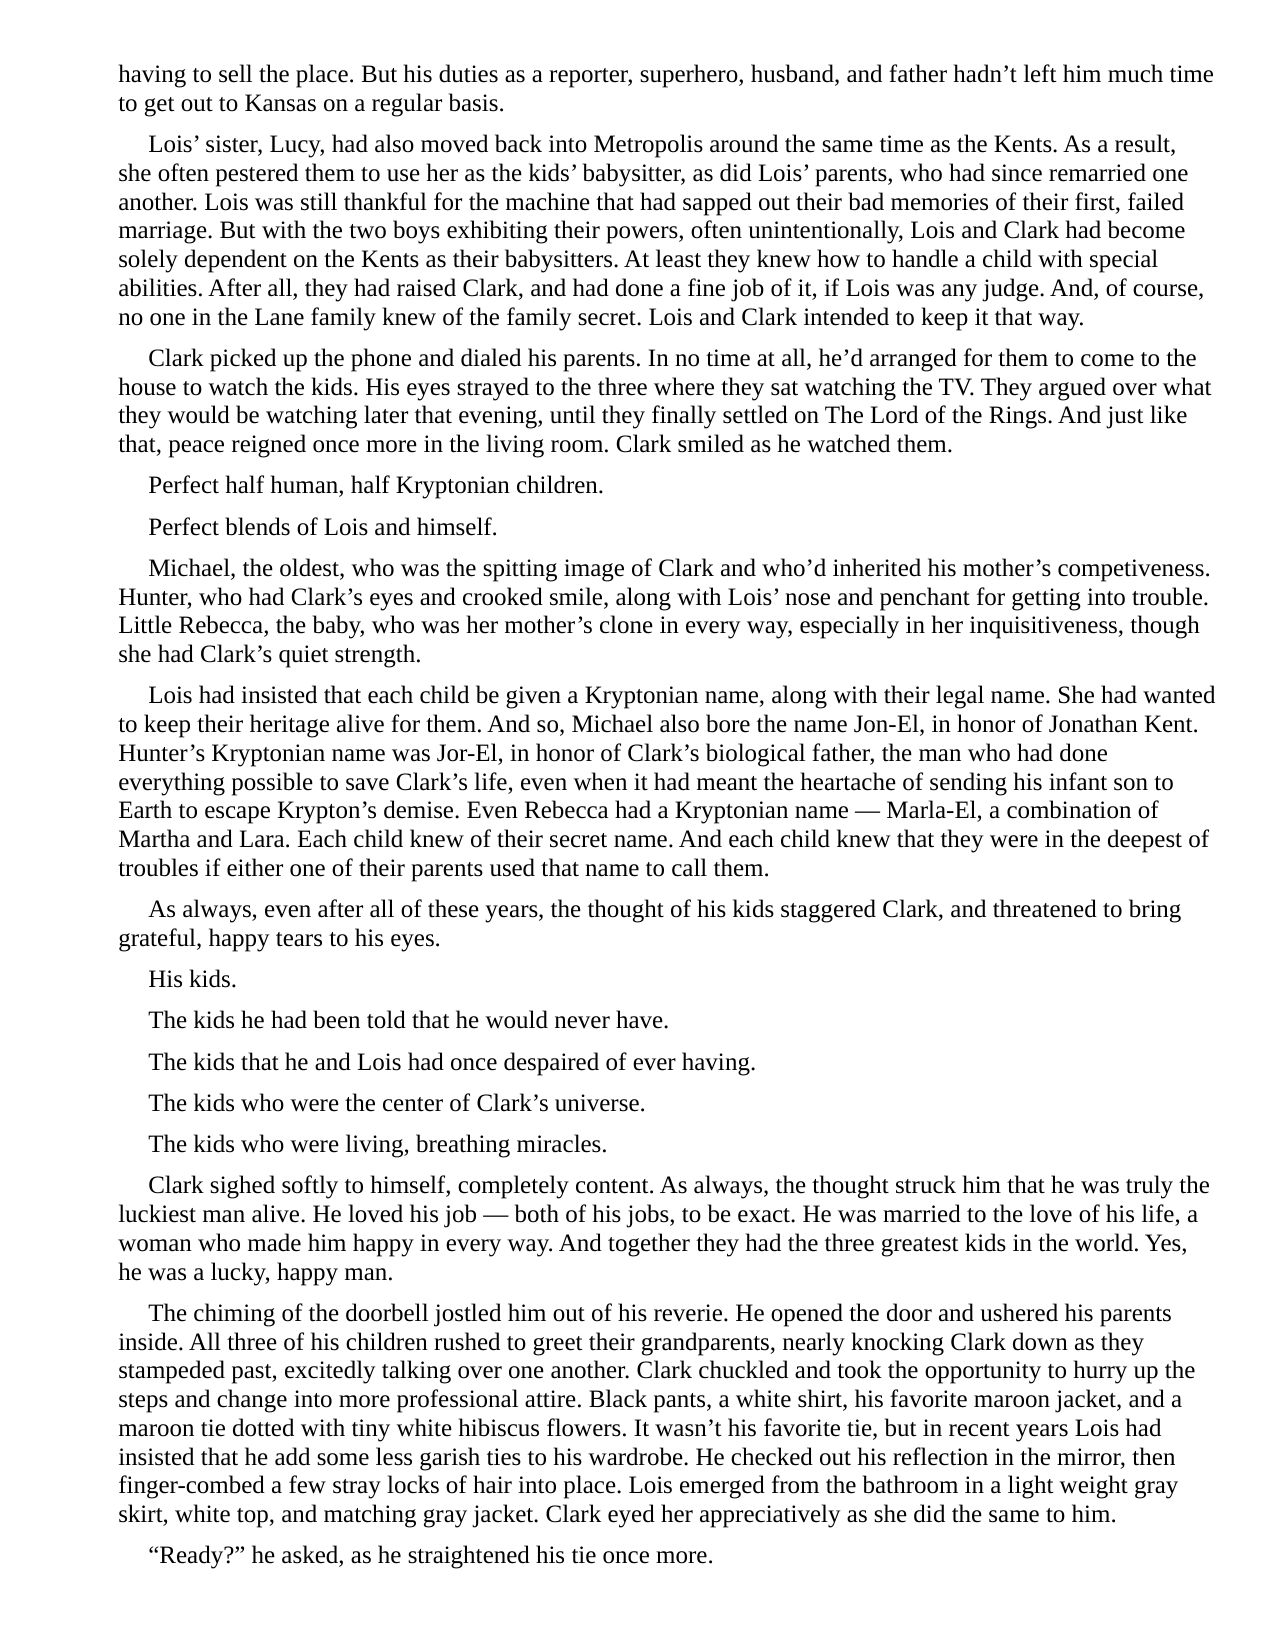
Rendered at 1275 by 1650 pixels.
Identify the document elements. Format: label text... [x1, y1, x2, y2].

text The kids he had been told that he would never have. [118, 1005, 1216, 1034]
text having to sell the place. But his duties as a reporter, superhero, husband, and father hadn’t left him much time to get out to Kansas on a regular basis. [118, 59, 1216, 117]
text Lois’ sister, Lucy, had also moved back into Metropolis around the same time as the Kents. As a result, she often pestered them to use her as the kids’ babysitter, as did Lois’ parents, who had since remarried one another. Lois was still thankful for the machine that had sapped out their bad memories of their first, failed marriage. But with the two boys exhibiting their powers, often unintentionally, Lois and Clark had become solely dependent on the Kents as their babysitters. At least they knew how to handle a child with special abilities. After all, they had raised Clark, and had done a fine job of it, if Lois was any judge. And, of course, no one in the Lane family knew of the family secret. Lois and Clark intended to keep it that way. [118, 129, 1216, 330]
text Michael, the oldest, who was the spitting image of Clark and who’d inherited his mother’s competiveness. Hunter, who had Clark’s eyes and crooked smile, along with Lois’ nose and penchant for getting into trouble. Little Rebecca, the baby, who was her mother’s clone in every way, especially in her inquisitiveness, though she had Clark’s quiet strength. [118, 553, 1216, 668]
text The kids who were the center of Clark’s universe. [118, 1088, 1216, 1117]
text Perfect half human, half Kryptonian children. [118, 470, 1216, 499]
text The chiming of the doorbell jostled him out of his reverie. He opened the door and ushered his parents inside. All three of his children rushed to greet their grandparents, nearly knocking Clark down as they stampeded past, excitedly talking over one another. Clark chuckled and took the opportunity to hurry up the steps and change into more professional attire. Black pants, a white shirt, his favorite maroon jacket, and a maroon tie dotted with tiny white hibiscus flowers. It wasn’t his favorite tie, but in recent years Lois had insisted that he add some less garish ties to his wardrobe. He checked out his reflection in the mirror, then finger-combed a few stray locks of hair into place. Lois emerged from the bathroom in a light weight gray skirt, white top, and matching gray jacket. Clark eyed her appreciatively as she did the same to him. [118, 1298, 1216, 1528]
text His kids. [118, 964, 1216, 993]
text Clark picked up the phone and dialed his parents. In no time at all, he’d arranged for them to come to the house to watch the kids. His eyes strayed to the three where they sat watching the TV. They argued over what they would be watching later that evening, until they finally settled on The Lord of the Rings. And just like that, peace reigned once more in the living room. Clark smiled as he watched them. [118, 343, 1216, 458]
text Lois had insisted that each child be given a Kryptonian name, along with their legal name. She had wanted to keep their heritage alive for them. And so, Michael also bore the name Jon-El, in honor of Jonathan Kent. Hunter’s Kryptonian name was Jor-El, in honor of Clark’s biological father, the man who had done everything possible to save Clark’s life, even when it had meant the heartache of sending his infant son to Earth to escape Krypton’s demise. Even Rebecca had a Kryptonian name — Marla-El, a combination of Martha and Lara. Each child knew of their secret name. And each child knew that they were in the deepest of troubles if either one of their parents used that name to call them. [118, 680, 1216, 882]
text Perfect blends of Lois and himself. [118, 512, 1216, 540]
text The kids that he and Lois had once despaired of ever having. [118, 1047, 1216, 1075]
text As always, even after all of these years, the thought of his kids staggered Clark, and threatened to bring grateful, happy tears to his eyes. [118, 894, 1216, 952]
text The kids who were living, breathing miracles. [118, 1129, 1216, 1158]
text “Ready?” he asked, as he straightened his tie once more. [118, 1540, 1216, 1569]
text Clark sighed softly to himself, completely content. As always, the thought struck him that he was truly the luckiest man alive. He loved his job — both of his jobs, to be exact. He was married to the love of his life, a woman who made him happy in every way. And together they had the three greatest kids in the world. Yes, he was a lucky, happy man. [118, 1170, 1216, 1285]
